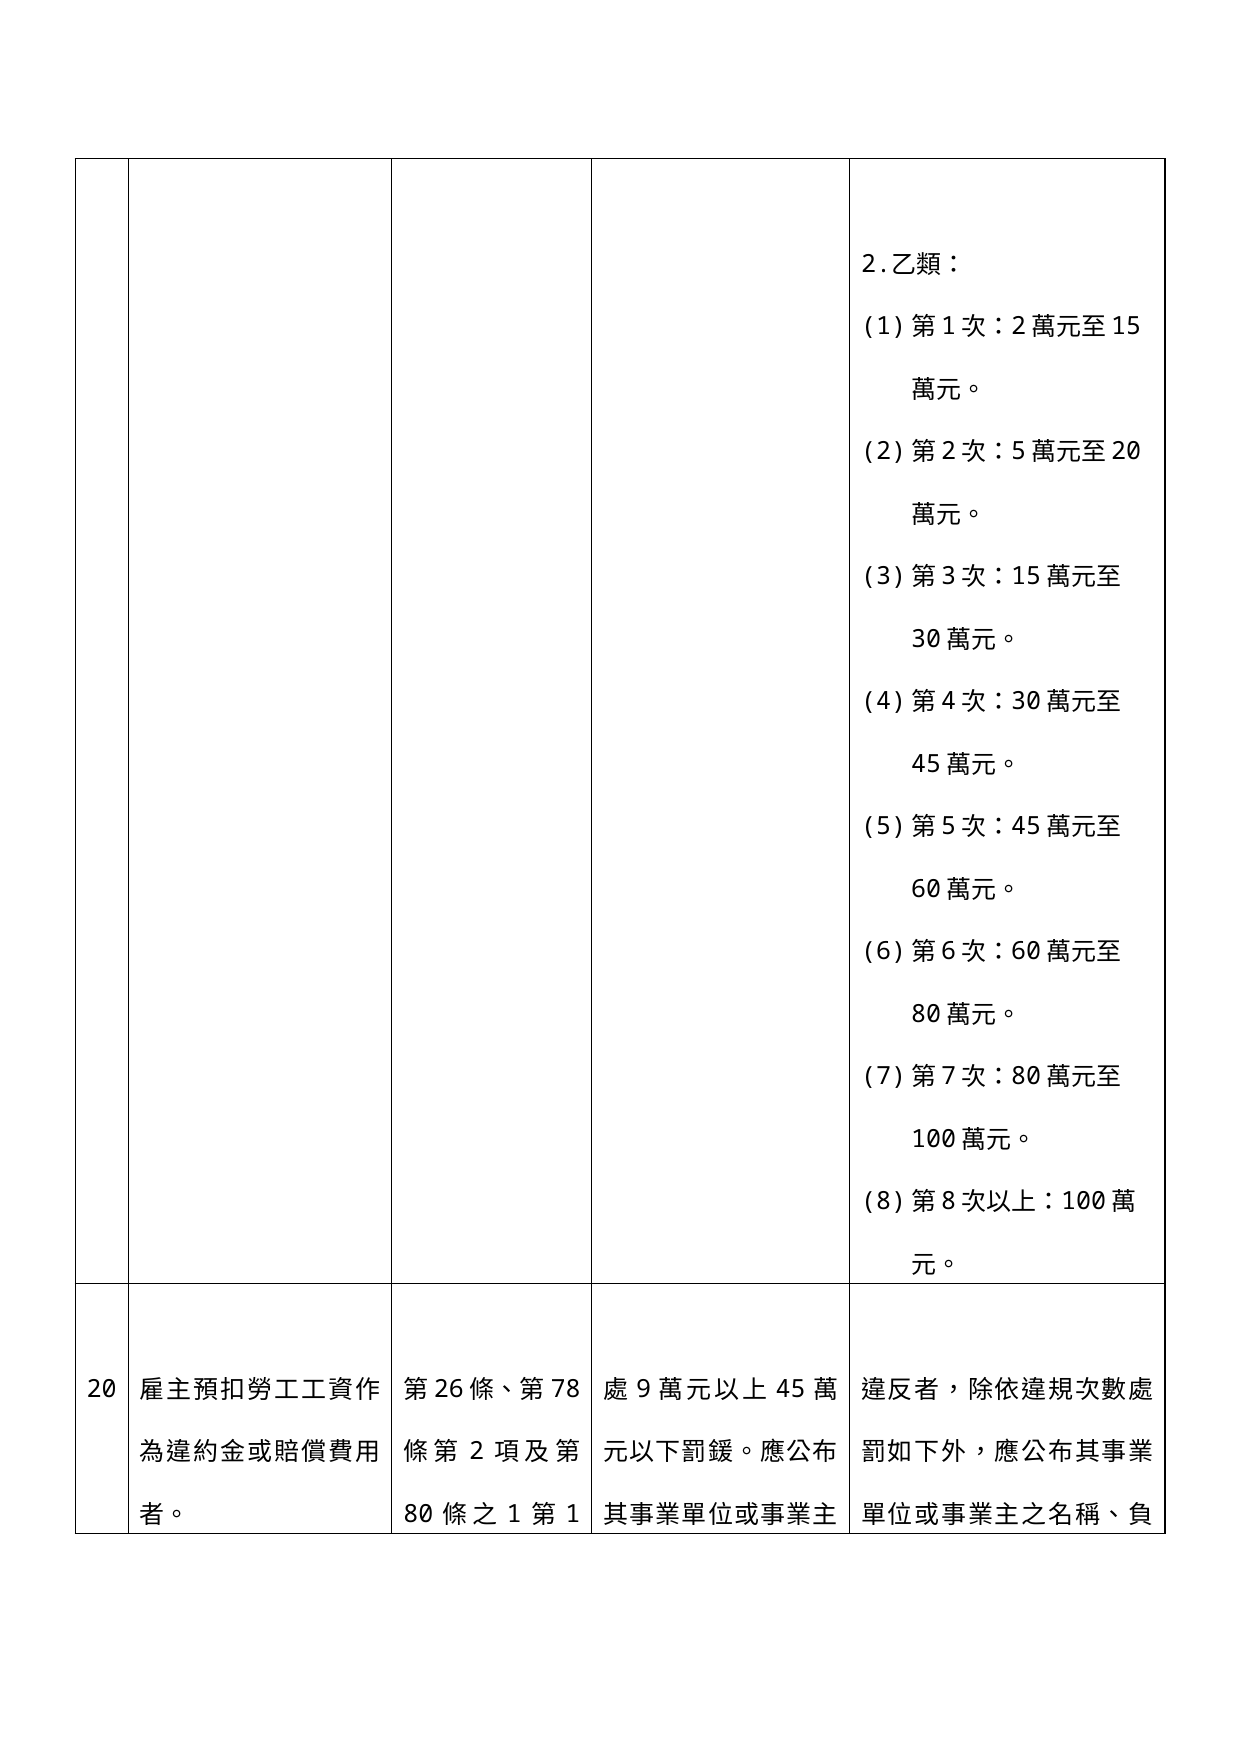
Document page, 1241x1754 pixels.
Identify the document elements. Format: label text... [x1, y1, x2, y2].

table_cell [76, 159, 128, 1283]
table_cell [392, 159, 591, 1283]
table_cell [592, 159, 849, 1283]
table_cell [129, 159, 391, 1283]
table_cell 違反者，除依雇主或事業單位規模、性質及違規次數處罰如下外，應公布其事業單位或事業主之名稱、負責人姓名，並限期令其改善；屆期未改善者，應按次處罰： 1.甲類： 第1次：2萬元至20萬元。 第2次：10萬元至40萬元。 第3次：30萬元至60萬元。 第4次：60萬元至80萬元。 第5次以上：80萬元至100萬元。 2.乙類： 第1次：2萬元至15萬元。 第2次：5萬元至20萬元。 第3次：15萬元至30萬元。 第4次：30萬元至45萬元。 第5次：45萬元至60萬元。 第6次：60萬元至80萬元。 第7次：80萬元至100萬元。 第8次以上：100萬元。 [850, 159, 1164, 1283]
table_cell 雇主預扣勞工工資作為違約金或賠償費用者。 [129, 1284, 391, 1533]
table_cell 第26條、第78條第2項及第80條之1第1 [392, 1284, 591, 1533]
table_cell 違反者，除依違規次數處罰如下外，應公布其事業單位或事業主之名稱、負責人姓名，並限期令其改善；屆期未改善者，應按次處罰： 第1次：9萬元至27萬元。 第2次：15萬元至35萬元。 第3次：21萬元至45萬元。 第4次：30萬元至45萬元。 第5次以上：45萬元。 [850, 1284, 1164, 1533]
table_cell 處9萬元以上45萬元以下罰鍰。應公布其事業單位或事業主 [592, 1284, 849, 1533]
table_cell 20 [76, 1284, 128, 1533]
